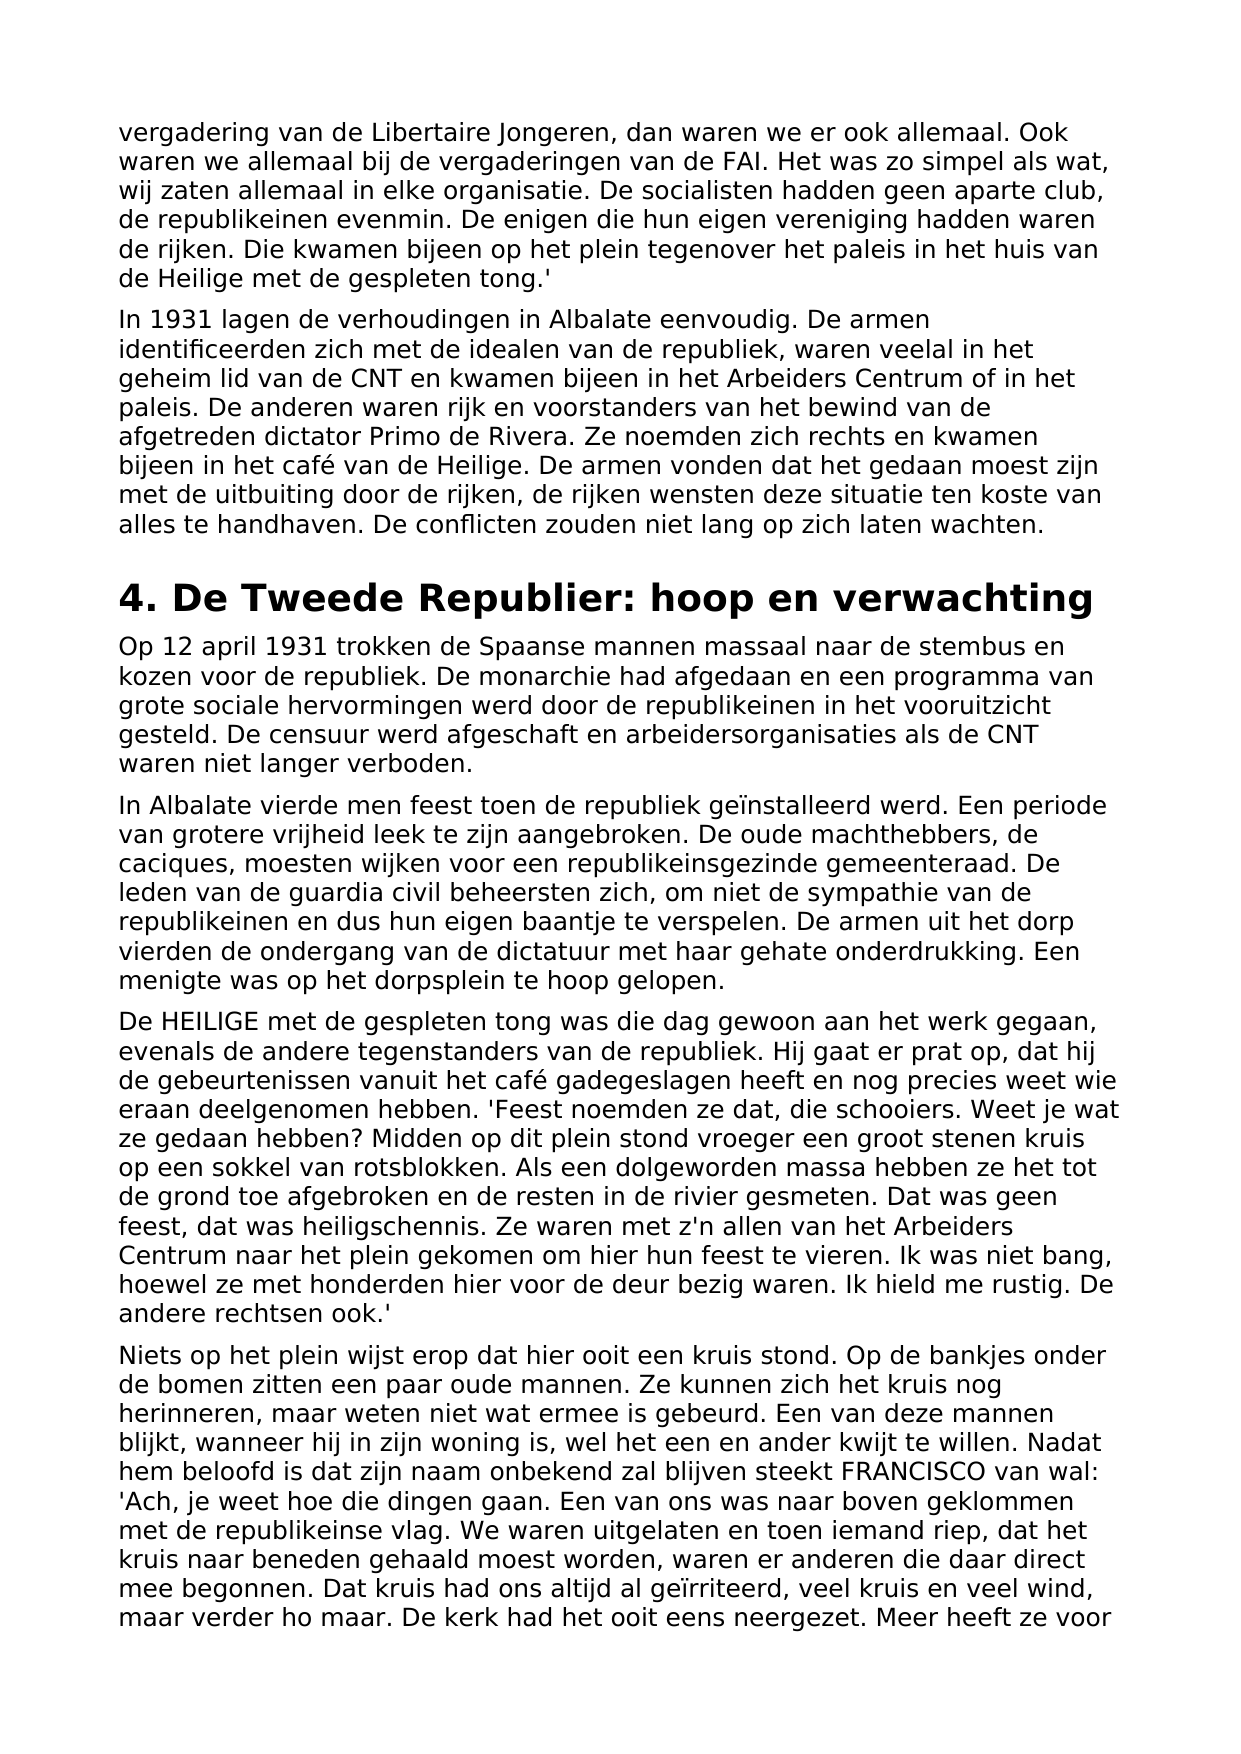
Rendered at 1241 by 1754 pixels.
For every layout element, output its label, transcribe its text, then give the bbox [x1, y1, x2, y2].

text Op 12 april 1931 trokken de Spaanse mannen massaal naar de stembus en kozen voor de republiek. De monarchie had afgedaan en een programma van grote sociale hervormingen werd door de republikeinen in het vooruitzicht gesteld. De censuur werd afgeschaft en arbeidersorganisaties als de CNT waren niet langer verboden. [118, 633, 1122, 778]
text vergadering van de Libertaire Jongeren, dan waren we er ook allemaal. Ook waren we allemaal bij de vergaderingen van de FAI. Het was zo simpel als wat, wij zaten allemaal in elke organisatie. De socialisten hadden geen aparte club, de republikeinen evenmin. De enigen die hun eigen vereniging hadden waren de rijken. Die kwamen bijeen op het plein tegenover het paleis in het huis van de Heilige met de gespleten tong.' [118, 118, 1122, 293]
text De HEILIGE met de gespleten tong was die dag gewoon aan het werk gegaan, evenals de andere tegenstanders van de republiek. Hij gaat er prat op, dat hij de gebeurtenissen vanuit het café gadegeslagen heeft en nog precies weet wie eraan deelgenomen hebben. 'Feest noemden ze dat, die schooiers. Weet je wat ze gedaan hebben? Midden op dit plein stond vroeger een groot stenen kruis op een sokkel van rotsblokken. Als een dolgeworden massa hebben ze het tot de grond toe afgebroken en de resten in de rivier gesmeten. Dat was geen feest, dat was heiligschennis. Ze waren met z'n allen van het Arbeiders Centrum naar het plein gekomen om hier hun feest te vieren. Ik was niet bang, hoewel ze met honderden hier voor de deur bezig waren. Ik hield me rustig. De andere rechtsen ook.' [118, 1008, 1122, 1328]
text Niets op het plein wijst erop dat hier ooit een kruis stond. Op de bankjes onder de bomen zitten een paar oude mannen. Ze kunnen zich het kruis nog herinneren, maar weten niet wat ermee is gebeurd. Een van deze mannen blijkt, wanneer hij in zijn woning is, wel het een en ander kwijt te willen. Nadat hem beloofd is dat zijn naam onbekend zal blijven steekt FRANCISCO van wal: 'Ach, je weet hoe die dingen gaan. Een van ons was naar boven geklommen met de republikeinse vlag. We waren uitgelaten en toen iemand riep, dat het kruis naar beneden gehaald moest worden, waren er anderen die daar direct mee begonnen. Dat kruis had ons altijd al geïrriteerd, veel kruis en veel wind, maar verder ho maar. De kerk had het ooit eens neergezet. Meer heeft ze voor [118, 1341, 1122, 1633]
text In 1931 lagen de verhoudingen in Albalate eenvoudig. De armen identificeerden zich met de idealen van de republiek, waren veelal in het geheim lid van de CNT en kwamen bijeen in het Arbeiders Centrum of in het paleis. De anderen waren rijk en voorstanders van het bewind van de afgetreden dictator Primo de Rivera. Ze noemden zich rechts en kwamen bijeen in het café van de Heilige. De armen vonden dat het gedaan moest zijn met de uitbuiting door de rijken, de rijken wensten deze situatie ten koste van alles te handhaven. De conflicten zouden niet lang op zich laten wachten. [118, 306, 1122, 539]
text In Albalate vierde men feest toen de republiek geïnstalleerd werd. Een periode van grotere vrijheid leek te zijn aangebroken. De oude machthebbers, de caciques, moesten wijken voor een republikeinsgezinde gemeenteraad. De leden van de guardia civil beheersten zich, om niet de sympathie van de republikeinen en dus hun eigen baantje te verspelen. De armen uit het dorp vierden de ondergang van de dictatuur met haar gehate onderdrukking. Een menigte was op het dorpsplein te hoop gelopen. [118, 791, 1122, 995]
subtitle 4. De Tweede Republier: hoop en verwachting [118, 576, 1122, 620]
